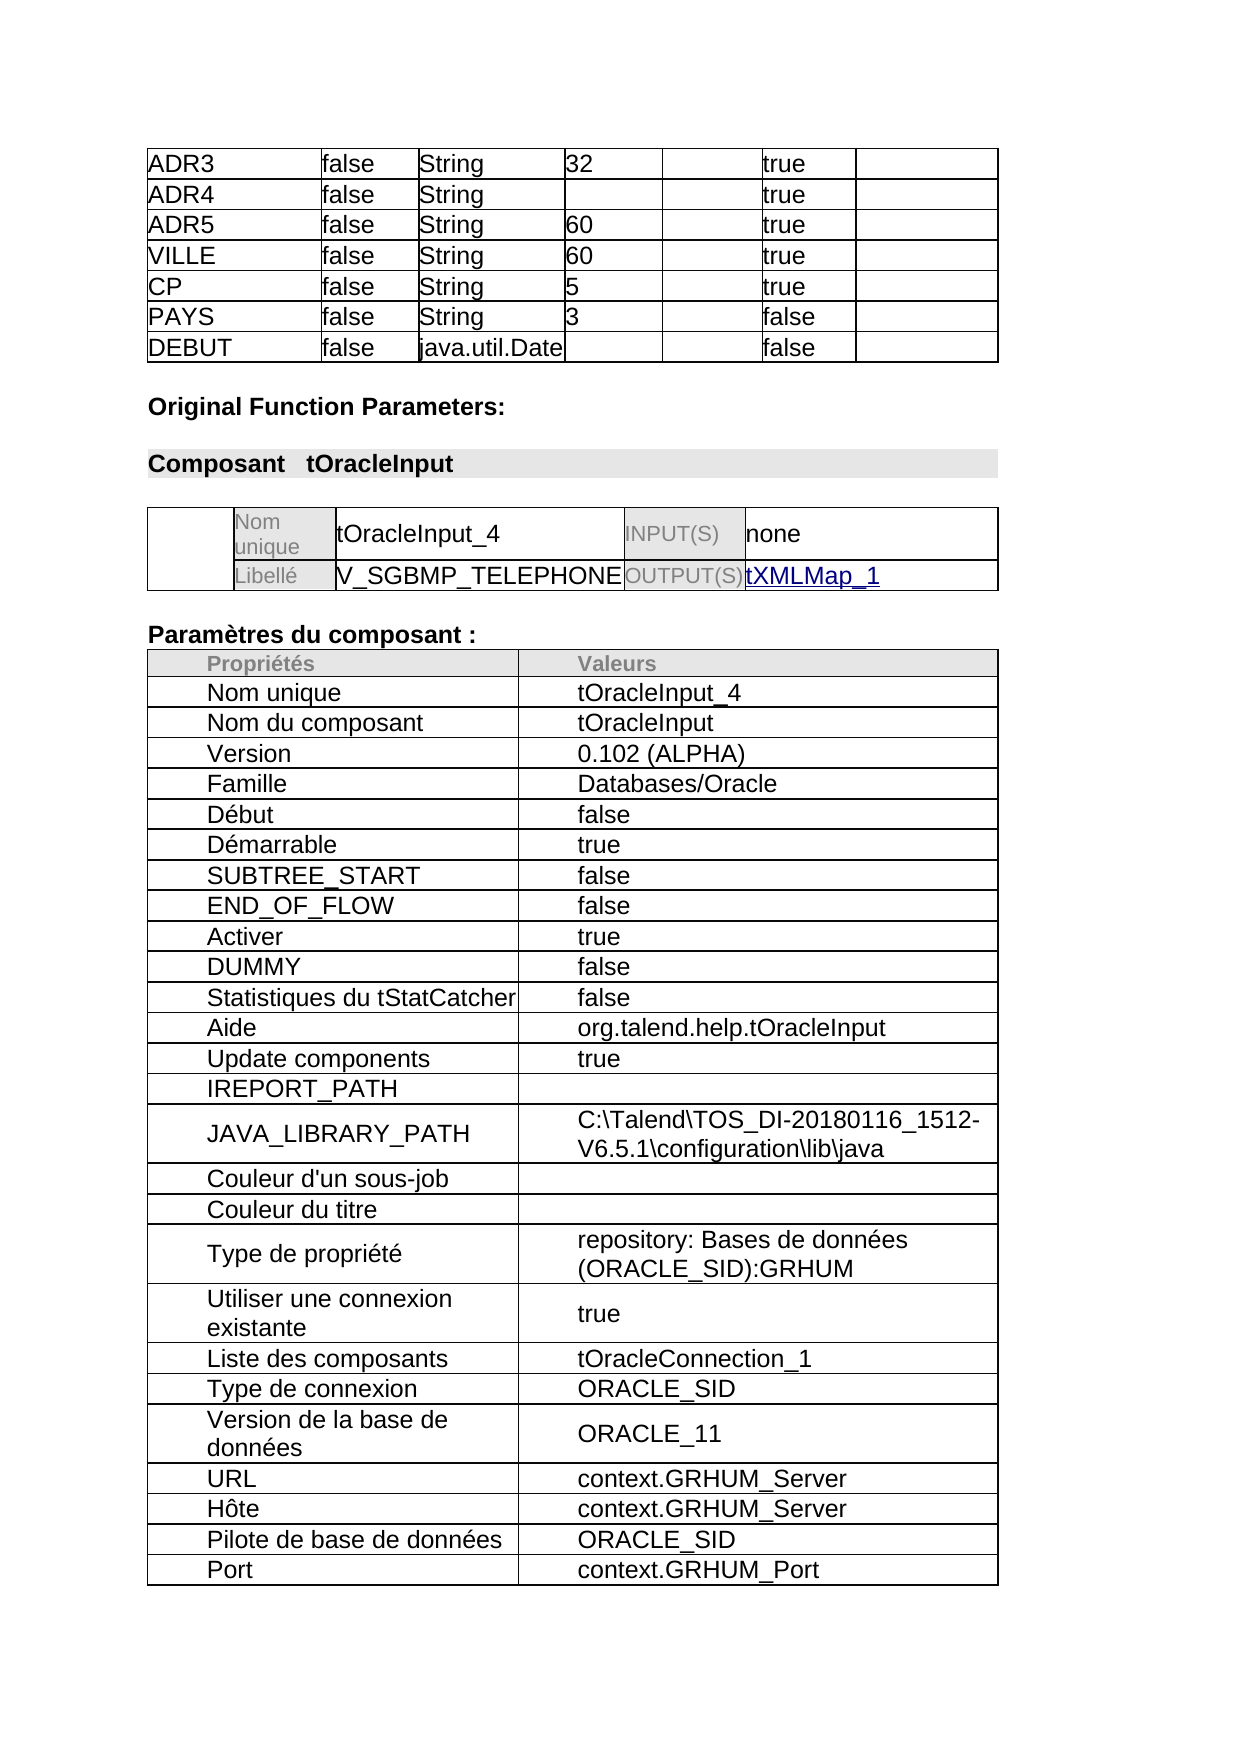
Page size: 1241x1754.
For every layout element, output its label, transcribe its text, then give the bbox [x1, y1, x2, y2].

table_cell tOracleInput_4 [519, 677, 997, 706]
table_cell Démarrable [148, 830, 518, 859]
table_header Propriétés [148, 650, 518, 676]
table_cell Version [148, 738, 518, 767]
table_cell String [420, 180, 564, 209]
table_cell true [763, 271, 855, 300]
table_cell Début [148, 800, 518, 828]
table_cell false [322, 241, 418, 270]
table_cell context.GRHUM_Port [519, 1555, 997, 1584]
table_cell [519, 1195, 997, 1223]
table_cell true [519, 1284, 997, 1342]
table_cell String [420, 210, 564, 239]
table_cell Port [148, 1555, 518, 1584]
table_cell [663, 332, 762, 361]
table_cell PAYS [148, 302, 321, 331]
table_cell 3 [566, 302, 662, 331]
table_cell Aide [148, 1013, 518, 1042]
table_cell 60 [566, 241, 662, 270]
table_cell C:\Talend\TOS_DI-20180116_1512-V6.5.1\configuration\lib\java [519, 1105, 997, 1162]
table_cell false [519, 952, 997, 981]
table_cell Utiliser une connexion existante [148, 1284, 518, 1342]
table_cell true [763, 210, 855, 239]
text Original Function Parameters: [148, 363, 1093, 449]
table_cell String [420, 302, 564, 331]
table_cell 60 [566, 210, 662, 239]
table_cell false [322, 332, 418, 361]
table_cell 5 [566, 271, 662, 300]
table_cell Hôte [148, 1494, 518, 1523]
table_header Nom unique [235, 508, 335, 559]
table_cell ADR4 [148, 180, 321, 209]
table_cell IREPORT_PATH [148, 1074, 518, 1103]
table_cell Statistiques du tStatCatcher [148, 983, 518, 1011]
table_cell false [519, 891, 997, 920]
text Paramètres du composant : [148, 591, 1093, 649]
table_cell false [322, 302, 418, 331]
table_header [148, 508, 233, 589]
table_cell ORACLE_SID [519, 1374, 997, 1403]
table_cell true [519, 922, 997, 950]
table_cell false [322, 149, 418, 178]
table_cell Liste des composants [148, 1343, 518, 1372]
table_cell 0.102 (ALPHA) [519, 738, 997, 767]
table_cell URL [148, 1464, 518, 1493]
table_cell [857, 332, 997, 361]
table_cell [663, 302, 762, 331]
table_cell String [420, 149, 564, 178]
table_cell Type de connexion [148, 1374, 518, 1403]
table_cell SUBTREE_START [148, 861, 518, 889]
table_cell repository: Bases de données (ORACLE_SID):GRHUM [519, 1225, 997, 1283]
table_cell false [519, 861, 997, 889]
table_cell DUMMY [148, 952, 518, 981]
table_cell false [763, 332, 855, 361]
table_cell [663, 241, 762, 270]
table_cell 32 [566, 149, 662, 178]
table_cell Update components [148, 1044, 518, 1072]
table_header tOracleInput_4 [337, 508, 624, 559]
table_cell String [420, 241, 564, 270]
table_cell ADR5 [148, 210, 321, 239]
table_cell [857, 210, 997, 239]
table_cell false [322, 271, 418, 300]
table_cell Databases/Oracle [519, 769, 997, 798]
table_cell tOracleConnection_1 [519, 1343, 997, 1372]
table_cell [566, 180, 662, 209]
table_cell [663, 210, 762, 239]
table_cell [857, 241, 997, 270]
table_cell [566, 332, 662, 361]
table_cell Famille [148, 769, 518, 798]
table_cell Version de la base de données [148, 1405, 518, 1462]
table_cell [857, 302, 997, 331]
table_cell ORACLE_SID [519, 1525, 997, 1554]
table_cell DEBUT [148, 332, 321, 361]
table_cell [519, 1164, 997, 1193]
table_cell END_OF_FLOW [148, 891, 518, 920]
table_cell false [322, 210, 418, 239]
table_cell ORACLE_11 [519, 1405, 997, 1462]
table_cell context.GRHUM_Server [519, 1494, 997, 1523]
table_cell Nom unique [148, 677, 518, 706]
table_header INPUT(S) [625, 508, 745, 559]
table_cell java.util.Date [420, 332, 564, 361]
table_cell false [519, 983, 997, 1011]
table_cell true [763, 149, 855, 178]
table_cell V_SGBMP_TELEPHONE [337, 561, 624, 589]
table_cell true [763, 180, 855, 209]
table_cell Type de propriété [148, 1225, 518, 1283]
table_cell false [322, 180, 418, 209]
table_cell [857, 271, 997, 300]
table_cell [857, 149, 997, 178]
table_cell true [519, 1044, 997, 1072]
table_cell ADR3 [148, 149, 321, 178]
table_cell JAVA_LIBRARY_PATH [148, 1105, 518, 1162]
table_cell [519, 1074, 997, 1103]
table_header none [746, 508, 997, 559]
table_cell org.talend.help.tOracleInput [519, 1013, 997, 1042]
table_cell String [420, 271, 564, 300]
table_cell VILLE [148, 241, 321, 270]
table_header Valeurs [519, 650, 997, 676]
table_cell [857, 180, 997, 209]
table_header Composant tOracleInput [148, 449, 998, 478]
table_cell Couleur d'un sous-job [148, 1164, 518, 1193]
table_cell Libellé [235, 561, 335, 589]
table_cell OUTPUT(S) [625, 561, 745, 589]
table_cell [663, 271, 762, 300]
table_cell Pilote de base de données [148, 1525, 518, 1554]
table_cell true [763, 241, 855, 270]
table_cell Couleur du titre [148, 1195, 518, 1223]
table_cell false [519, 800, 997, 828]
table_cell true [519, 830, 997, 859]
table_cell tXMLMap_1 [746, 561, 997, 589]
table_cell tOracleInput [519, 708, 997, 737]
table_cell [663, 180, 762, 209]
table_cell false [763, 302, 855, 331]
table_cell Activer [148, 922, 518, 950]
table_cell Nom du composant [148, 708, 518, 737]
table_cell CP [148, 271, 321, 300]
table_cell [663, 149, 762, 178]
table_cell context.GRHUM_Server [519, 1464, 997, 1493]
